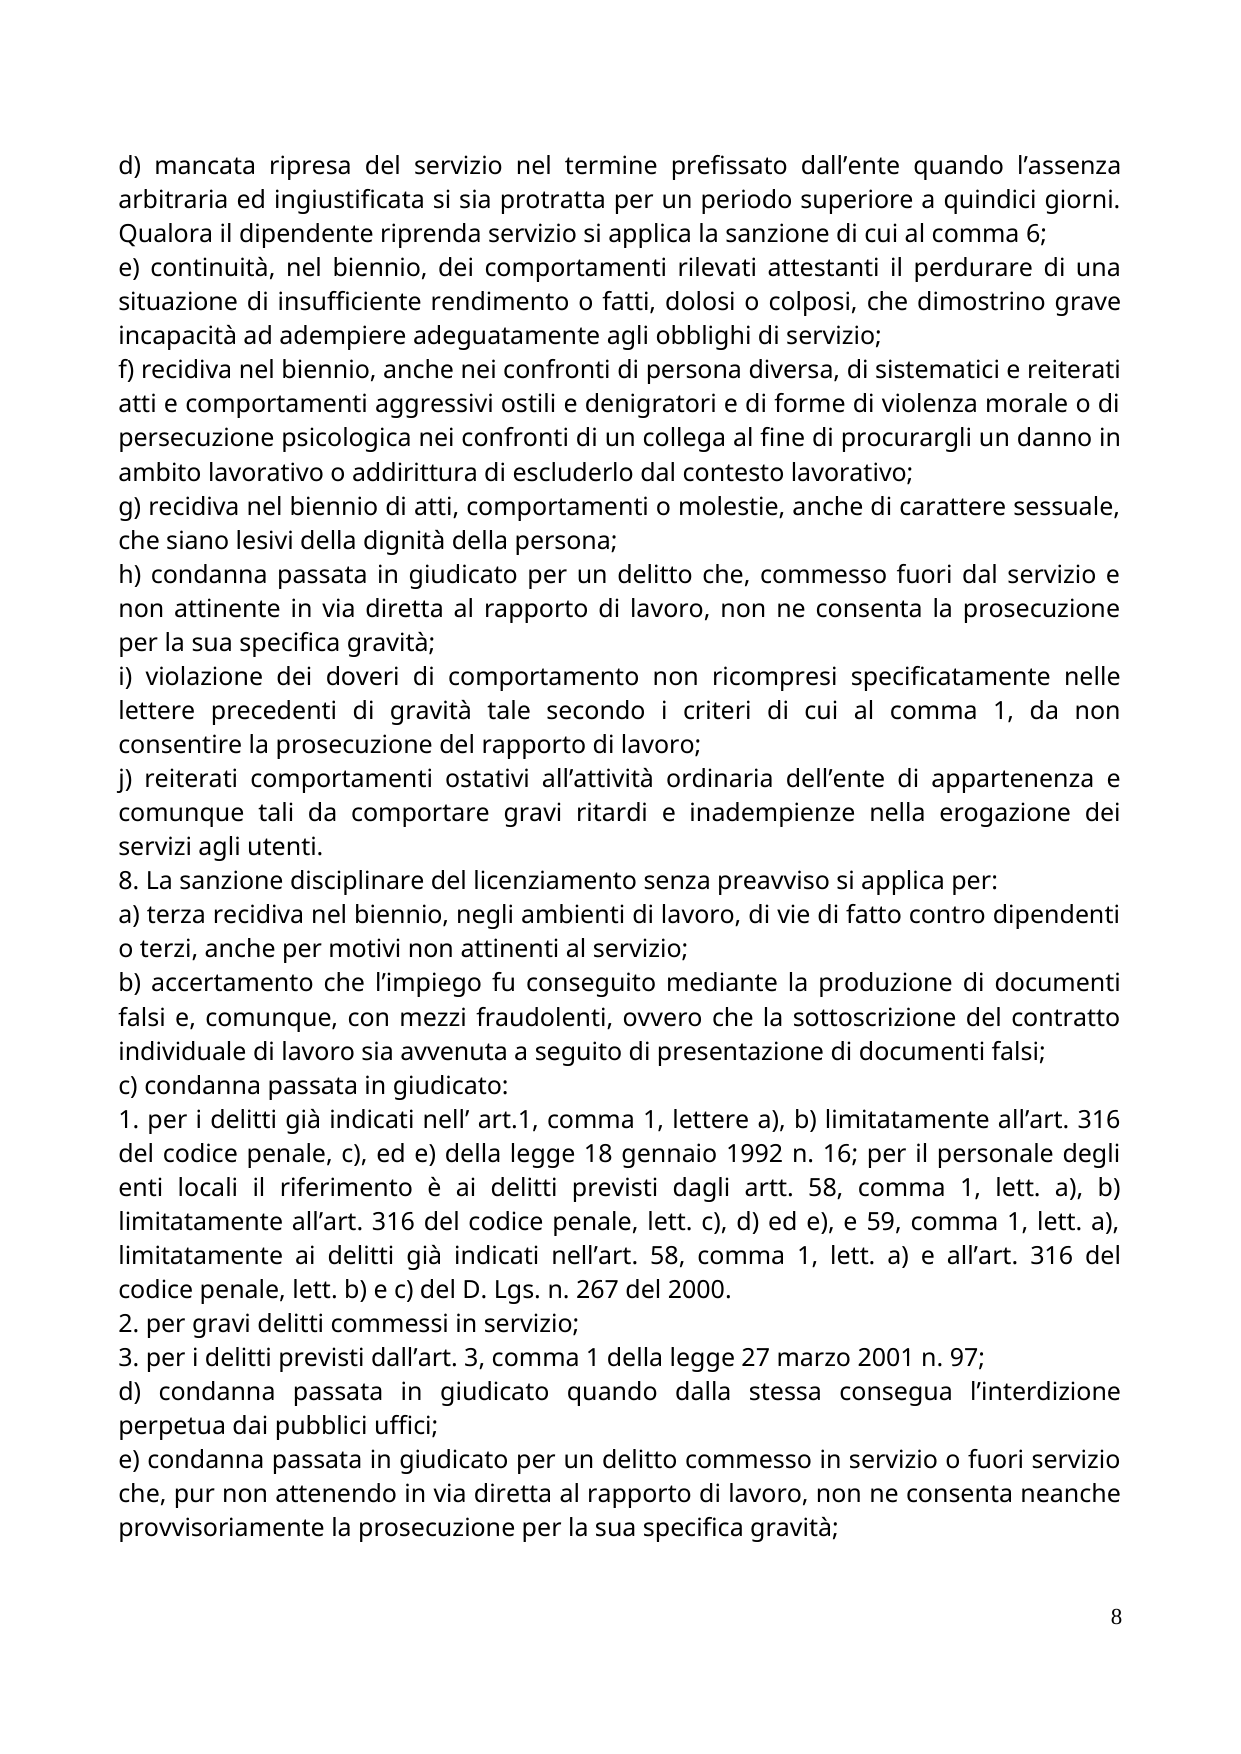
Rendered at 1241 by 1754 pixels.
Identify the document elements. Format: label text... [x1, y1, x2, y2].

text d) condanna passata in giudicato quando dalla stessa consegua l’interdizione perpetua dai pubblici uffici; [118, 1374, 1122, 1442]
text e) condanna passata in giudicato per un delitto commesso in servizio o fuori servizio che, pur non attenendo in via diretta al rapporto di lavoro, non ne consenta neanche provvisoriamente la prosecuzione per la sua specifica gravità; [118, 1442, 1122, 1544]
text i) violazione dei doveri di comportamento non ricompresi specificatamente nelle lettere precedenti di gravità tale secondo i criteri di cui al comma 1, da non consentire la prosecuzione del rapporto di lavoro; [118, 658, 1122, 761]
text d) mancata ripresa del servizio nel termine prefissato dall’ente quando l’assenza arbitraria ed ingiustificata si sia protratta per un periodo superiore a quindici giorni. Qualora il dipendente riprenda servizio si applica la sanzione di cui al comma 6; [118, 148, 1122, 250]
text 2. per gravi delitti commessi in servizio; [118, 1306, 1122, 1340]
text g) recidiva nel biennio di atti, comportamenti o molestie, anche di carattere sessuale, che siano lesivi della dignità della persona; [118, 488, 1122, 556]
text 3. per i delitti previsti dall’art. 3, comma 1 della legge 27 marzo 2001 n. 97; [118, 1340, 1122, 1374]
text e) continuità, nel biennio, dei comportamenti rilevati attestanti il perdurare di una situazione di insufficiente rendimento o fatti, dolosi o colposi, che dimostrino grave incapacità ad adempiere adeguatamente agli obblighi di servizio; [118, 250, 1122, 352]
text c) condanna passata in giudicato: [118, 1067, 1122, 1101]
text f) recidiva nel biennio, anche nei confronti di persona diversa, di sistematici e reiterati atti e comportamenti aggressivi ostili e denigratori e di forme di violenza morale o di persecuzione psicologica nei confronti di un collega al fine di procurargli un danno in ambito lavorativo o addirittura di escluderlo dal contesto lavorativo; [118, 352, 1122, 488]
text b) accertamento che l’impiego fu conseguito mediante la produzione di documenti falsi e, comunque, con mezzi fraudolenti, ovvero che la sottoscrizione del contratto individuale di lavoro sia avvenuta a seguito di presentazione di documenti falsi; [118, 965, 1122, 1067]
text a) terza recidiva nel biennio, negli ambienti di lavoro, di vie di fatto contro dipendenti o terzi, anche per motivi non attinenti al servizio; [118, 897, 1122, 965]
text 8. La sanzione disciplinare del licenziamento senza preavviso si applica per: [118, 863, 1122, 897]
text 1. per i delitti già indicati nell’ art.1, comma 1, lettere a), b) limitatamente all’art. 316 del codice penale, c), ed e) della legge 18 gennaio 1992 n. 16; per il personale degli enti locali il riferimento è ai delitti previsti dagli artt. 58, comma 1, lett. a), b) limitatamente all’art. 316 del codice penale, lett. c), d) ed e), e 59, comma 1, lett. a), limitatamente ai delitti già indicati nell’art. 58, comma 1, lett. a) e all’art. 316 del codice penale, lett. b) e c) del D. Lgs. n. 267 del 2000. [118, 1101, 1122, 1306]
text j) reiterati comportamenti ostativi all’attività ordinaria dell’ente di appartenenza e comunque tali da comportare gravi ritardi e inadempienze nella erogazione dei servizi agli utenti. [118, 761, 1122, 863]
text h) condanna passata in giudicato per un delitto che, commesso fuori dal servizio e non attinente in via diretta al rapporto di lavoro, non ne consenta la prosecuzione per la sua specifica gravità; [118, 556, 1122, 658]
